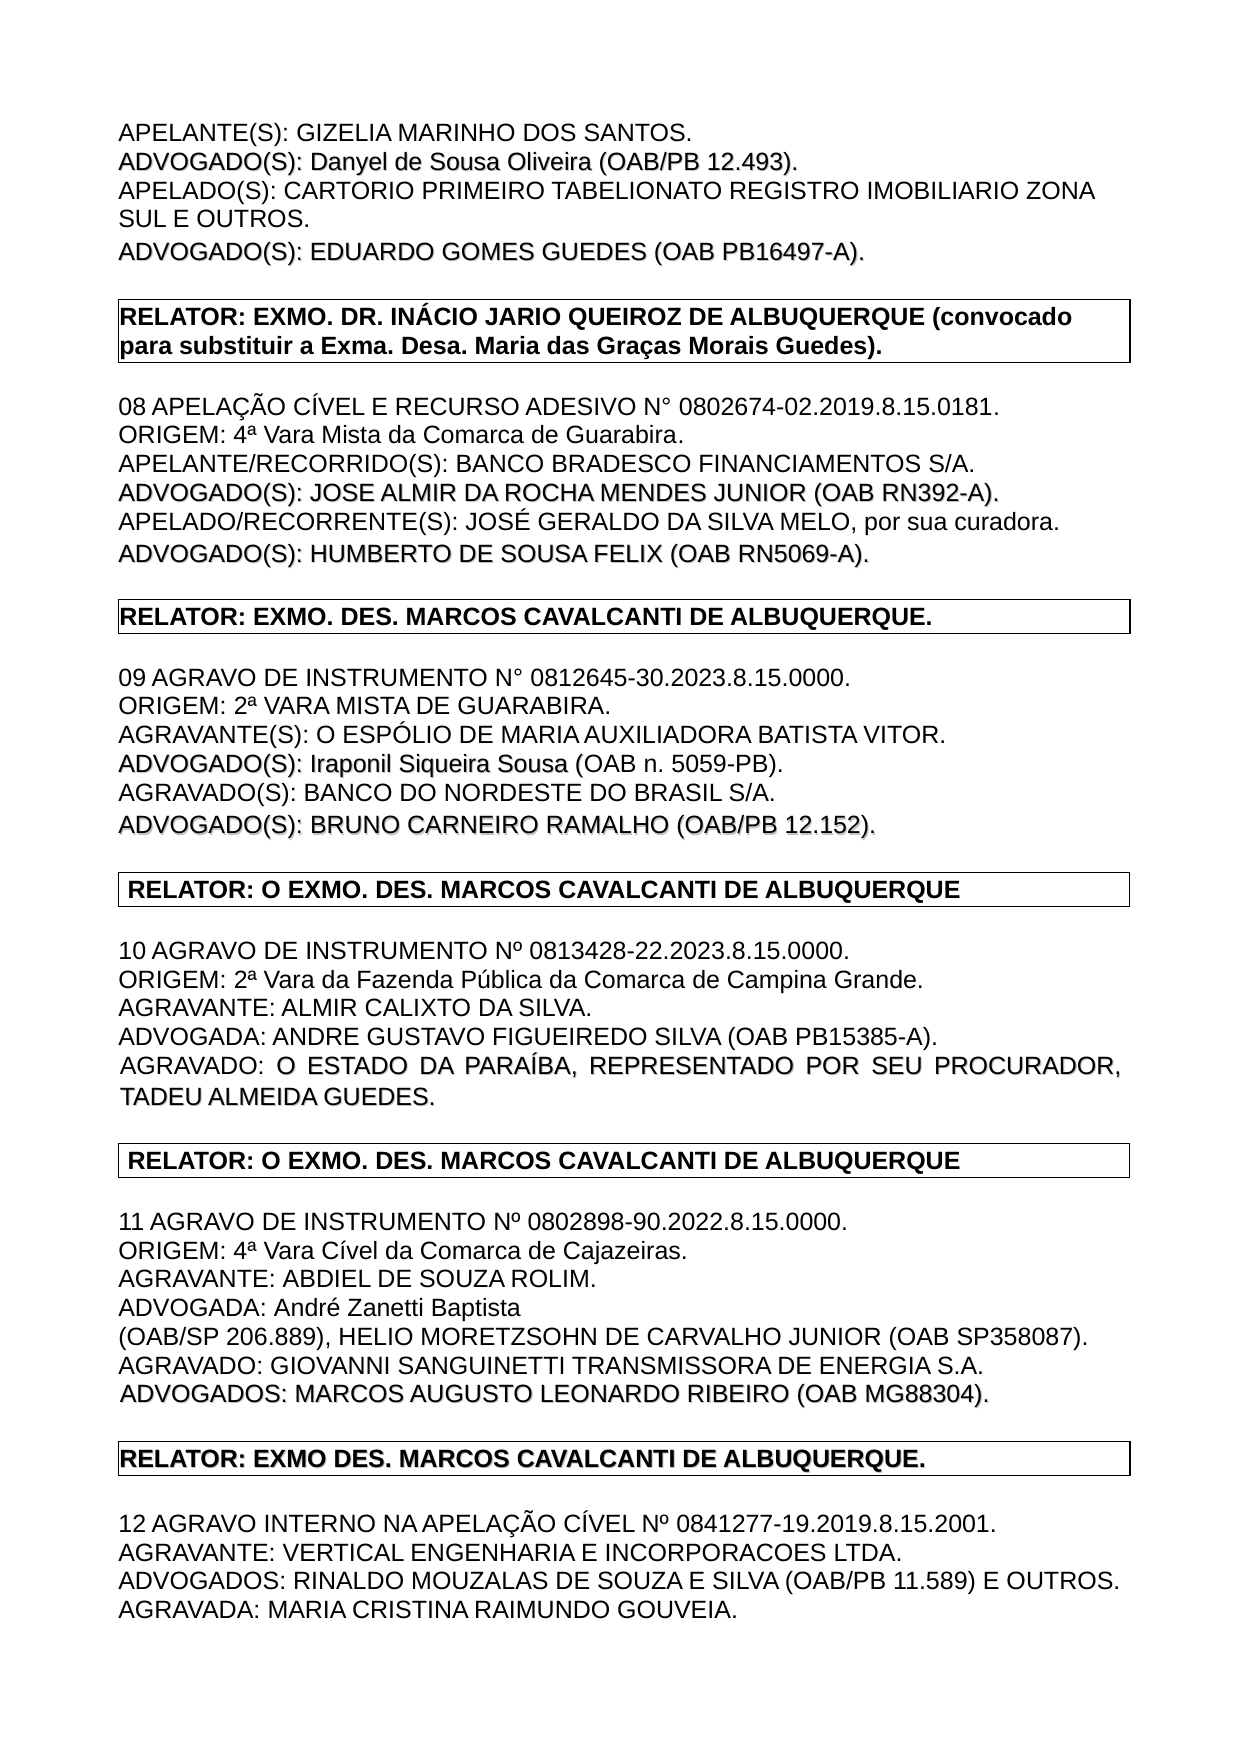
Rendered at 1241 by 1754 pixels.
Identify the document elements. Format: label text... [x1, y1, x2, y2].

text ORIGEM: 2ª Vara mista de guarabIRA. [118, 691, 1122, 720]
text RELATOR: EXMO. DES. MARCOS CAVALCANTI DE ALBUQUERQUE. [119, 600, 1129, 633]
text RELATOR: EXMO DES. MARCOS CAVALCANTI DE ALBUQUERQUE. [119, 1442, 1129, 1475]
text APELADO(S): CARTORIO PRIMEIRO TABELIONATO REGISTRO IMOBILIARIO ZONA SUL E OUTROS. [118, 176, 1122, 233]
text AGRAVADO: O ESTADO DA PARAÍBA, REPRESENTADO POR SEU PROCURADOR, TADEU ALMEIDA GUEDES. [119, 1051, 1122, 1110]
text ADVOGADO(S): EDUARDO GOMES GUEDES (OAB PB16497-A). [118, 237, 1131, 266]
text APELANTE(S): GIZELIA MARINHO DOS SANTOS. [118, 118, 1122, 147]
text ORIGEM: 2ª Vara da Fazenda Pública da Comarca de Campina Grande. [118, 965, 1122, 993]
text 10 AGRAVO DE INSTRUMENTO Nº 0813428-22.2023.8.15.0000. [118, 936, 1122, 965]
text APELADO/RECORRENTE(S): JOSÉ GERALDO DA SILVA MELO, por sua curadora. [118, 506, 1122, 535]
text AGRAVADO: GIOVANNI SANGUINETTI TRANSMISSORA DE ENERGIA S.A. [118, 1351, 1122, 1379]
text AGRAVANTE: ALMIR CALIXTO DA SILVA. [118, 993, 1122, 1022]
text ADVOGADO(S): Iraponil Siqueira Sousa (OAB n. 5059-PB). [118, 749, 1122, 778]
text 11 AGRAVO DE INSTRUMENTO Nº 0802898-90.2022.8.15.0000. [118, 1207, 1122, 1236]
text RELATOR: O EXMO. DES. MARCOS CAVALCANTI DE ALBUQUERQUE [119, 873, 1129, 906]
text 09 AGRAVO DE INSTRUMENTO N° 0812645-30.2023.8.15.0000. [118, 663, 1122, 691]
text ORIGEM: 4ª Vara Mista da Comarca de Guarabira. [118, 420, 1122, 449]
text ADVOGADO(S): Danyel de Sousa Oliveira (OAB/PB 12.493). [118, 147, 1122, 176]
text APELANTE/RECORRIDO(S): BANCO BRADESCO FINANCIAMENTOS S/A. [118, 449, 1122, 478]
text RELATOR: O EXMO. DES. MARCOS CAVALCANTI DE ALBUQUERQUE [119, 1144, 1129, 1177]
text RELATOR: EXMO. DR. INÁCIO JARIO QUEIROZ DE ALBUQUERQUE (convocado para substituir a Exma. Desa. Maria das Graças Morais Guedes). [119, 300, 1129, 362]
text AGRAVADO(S): BANCO DO NORDESTE DO BRASIL S/A. [118, 778, 1122, 806]
text ADVOGADO(S): JOSE ALMIR DA ROCHA MENDES JUNIOR (OAB RN392-A). [118, 478, 1122, 506]
text AGRAVADA: MARIA CRISTINA RAIMUNDO GOUVEIA. [118, 1595, 1122, 1624]
text ADVOGADO(S): HUMBERTO DE SOUSA FELIX (OAB RN5069-A). [118, 539, 1131, 568]
text ADVOGADA: André Zanetti Baptista (OAB/SP 206.889), HELIO MORETZSOHN DE CARVALHO JUNIOR (OAB SP358087). [118, 1293, 1122, 1351]
text AGRAVANTE(S): O ESPÓLIO DE MARIA AUXILIADORA BATISTA VITOR. [118, 720, 1122, 749]
text ADVOGADOS: MARCOS AUGUSTO LEONARDO RIBEIRO (OAB MG88304). [119, 1379, 1122, 1408]
text 08 APELAÇÃO CÍVEL E RECURSO ADESIVO N° 0802674-02.2019.8.15.0181. [118, 391, 1122, 420]
text AGRAVANTE: ABDIEL DE SOUZA ROLIM. [118, 1264, 1122, 1293]
text ADVOGADOS: RINALDO MOUZALAS DE SOUZA E SILVA (OAB/PB 11.589) E OUTROS. [118, 1566, 1122, 1595]
text ADVOGADA: ANDRE GUSTAVO FIGUEIREDO SILVA (OAB PB15385-A). [118, 1022, 1122, 1051]
text ORIGEM: 4ª Vara Cível da Comarca de Cajazeiras. [118, 1236, 1122, 1264]
text ADVOGADO(S): BRUNO CARNEIRO RAMALHO (OAB/PB 12.152). [118, 811, 1131, 839]
text 12 AGRAVO INTERNO NA APELAÇÃO CÍVEL Nº 0841277-19.2019.8.15.2001. [118, 1509, 1122, 1537]
text AGRAVANTE: VERTICAL ENGENHARIA E INCORPORACOES LTDA. [118, 1537, 1122, 1566]
